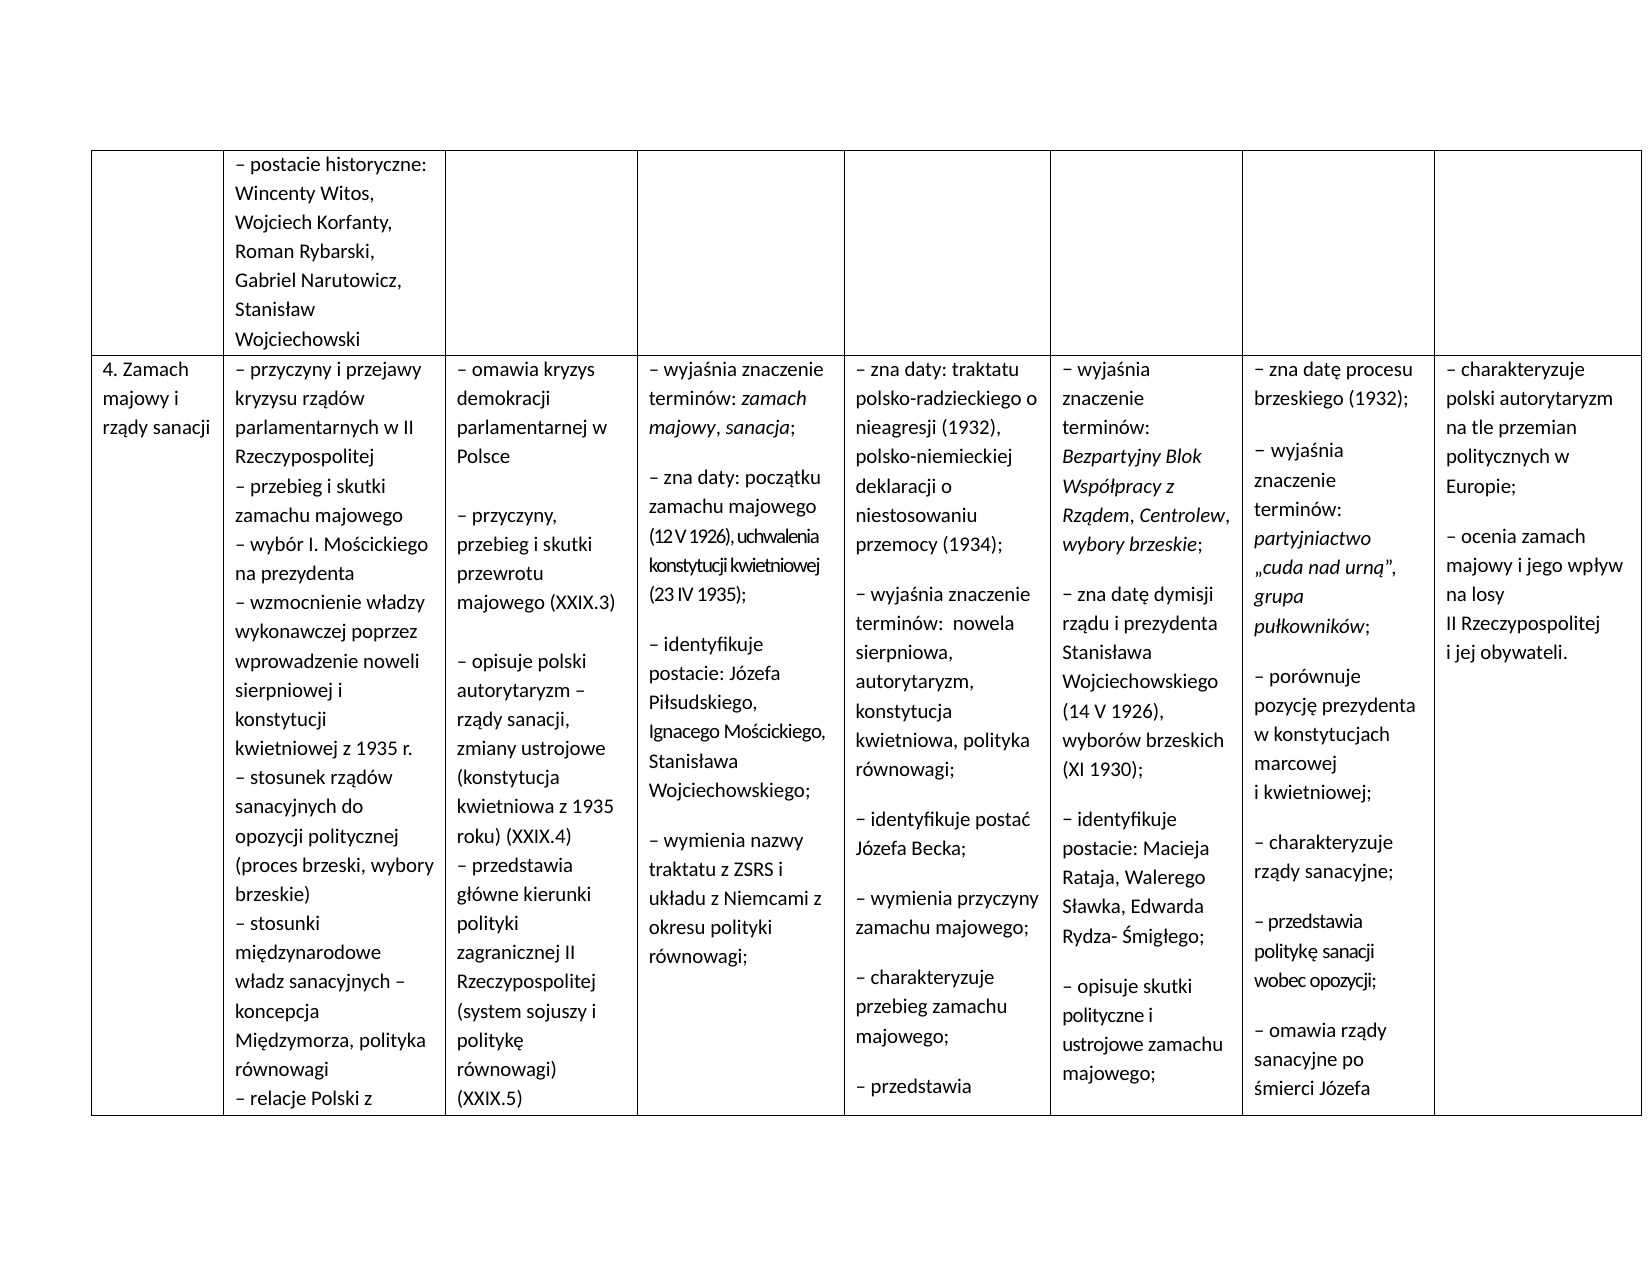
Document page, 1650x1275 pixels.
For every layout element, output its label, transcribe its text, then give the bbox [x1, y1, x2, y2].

table_cell – wyjaśnia znaczenie terminów: zamach majowy, sanacja; – zna daty: początku zamachu majowego (12 V 1926), uchwalenia konstytucji kwietniowej (23 IV 1935); – identyfikuje postacie: Józefa Piłsudskiego, Ignacego Mościckiego, Stanisława Wojciechowskiego; – wymienia nazwy traktatu z ZSRS i układu z Niemcami z okresu polityki równowagi; [638, 356, 844, 1115]
table_cell [446, 151, 637, 355]
table_cell [1435, 151, 1641, 355]
table_cell – zna daty: traktatu polsko-radzieckiego o nieagresji (1932), polsko-niemieckiej deklaracji o niestosowaniu przemocy (1934); − wyjaśnia znaczenie terminów: nowela sierpniowa, autorytaryzm, konstytucja kwietniowa, polityka równowagi; − identyfikuje postać Józefa Becka; – wymienia przyczyny zamachu majowego; – charakteryzuje przebieg zamachu majowego; – przedstawia [845, 356, 1050, 1115]
table_cell – charakteryzuje polski autorytaryzm na tle przemian politycznych w Europie; – ocenia zamach majowy i jego wpływ na losy II Rzeczypospolitej i jej obywateli. [1435, 356, 1641, 1115]
table_cell [92, 151, 223, 355]
table_cell [1243, 151, 1434, 355]
table_cell [845, 151, 1050, 355]
table_cell 4. Zamach majowy i rządy sanacji [92, 356, 223, 1115]
table_cell − wyjaśnia znaczenie terminów: Bezpartyjny Blok Współpracy z Rządem, Centrolew, wybory brzeskie; − zna datę dymisji rządu i prezydenta Stanisława Wojciechowskiego (14 V 1926), wyborów brzeskich (XI 1930); − identyfikuje postacie: Macieja Rataja, Walerego Sławka, Edwarda Rydza- Śmigłego; – opisuje skutki polityczne i ustrojowe zamachu majowego; [1051, 356, 1242, 1115]
table_cell – postacie historyczne: Wincenty Witos, Wojciech Korfanty, Roman Rybarski, Gabriel Narutowicz, Stanisław Wojciechowski [224, 151, 445, 355]
table_cell – przyczyny i przejawy kryzysu rządów parlamentarnych w II Rzeczypospolitej – przebieg i skutki zamachu majowego – wybór I. Mościckiego na prezydenta – wzmocnienie władzy wykonawczej poprzez wprowadzenie noweli sierpniowej i konstytucji kwietniowej z 1935 r. – stosunek rządów sanacyjnych do opozycji politycznej (proces brzeski, wybory brzeskie) – stosunki międzynarodowe władz sanacyjnych – koncepcja Międzymorza, polityka równowagi – relacje Polski z [224, 356, 445, 1115]
table_cell – omawia kryzys demokracji parlamentarnej w Polsce – przyczyny, przebieg i skutki przewrotu majowego (XXIX.3) – opisuje polski autorytaryzm – rządy sanacji, zmiany ustrojowe (konstytucja kwietniowa z 1935 roku) (XXIX.4) – przedstawia główne kierunki polityki zagranicznej II Rzeczypospolitej (system sojuszy i politykę równowagi) (XXIX.5) [446, 356, 637, 1115]
table_cell [638, 151, 844, 355]
table_cell [1051, 151, 1242, 355]
table_cell − zna datę procesu brzeskiego (1932); – wyjaśnia znaczenie terminów: partyjniactwo „cuda nad urną”, grupa pułkowników; – porównuje pozycję prezydenta w konstytucjach marcowej i kwietniowej; – charakteryzuje rządy sanacyjne; – przedstawia politykę sanacji wobec opozycji; – omawia rządy sanacyjne po śmierci Józefa [1243, 356, 1434, 1115]
